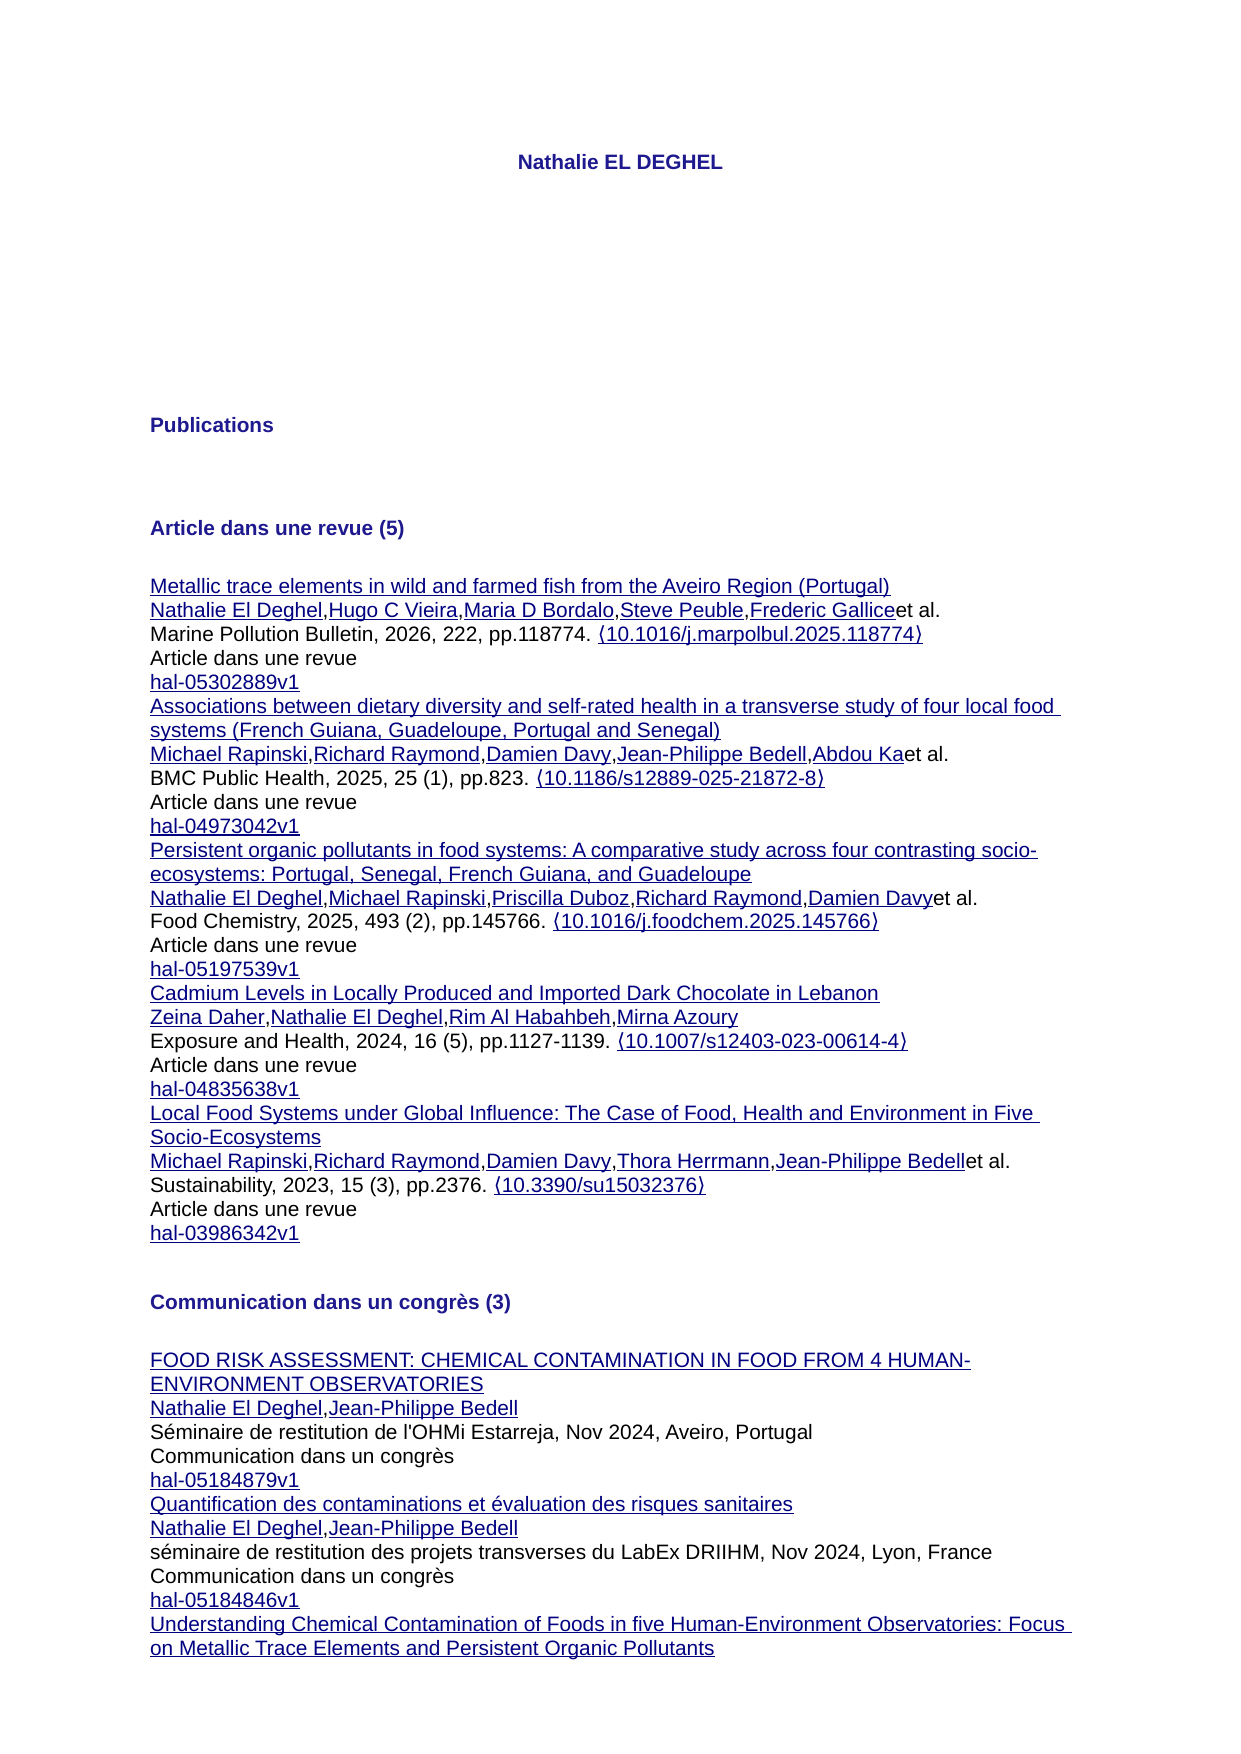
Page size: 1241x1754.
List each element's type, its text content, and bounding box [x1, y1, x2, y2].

table_cell Quantification des contaminations et évaluation des risques sanitaires Nathalie El Deghel,Jean-Philippe Bedell séminaire de restitution des projets transverses du LabEx DRIIHM, Nov 2024, Lyon, France Communication dans un congrès hal-05184846v1 [150, 1492, 1090, 1611]
subtitle Nathalie EL DEGHEL [150, 150, 1090, 174]
table_cell Associations between dietary diversity and self-rated health in a transverse study of four local food systems (French Guiana, Guadeloupe, Portugal and Senegal) Michael Rapinski,Richard Raymond,Damien Davy,Jean-Philippe Bedell,Abdou Kaet al. BMC Public Health, 2025, 25 (1), pp.823. ⟨10.1186/s12889-025-21872-8⟩ Article dans une revue hal-04973042v1 [150, 694, 1090, 837]
table_cell Local Food Systems under Global Influence: The Case of Food, Health and Environment in Five Socio-Ecosystems Michael Rapinski,Richard Raymond,Damien Davy,Thora Herrmann,Jean-Philippe Bedellet al. Sustainability, 2023, 15 (3), pp.2376. ⟨10.3390/su15032376⟩ Article dans une revue hal-03986342v1 [150, 1101, 1090, 1245]
table_header Metallic trace elements in wild and farmed fish from the Aveiro Region (Portugal) Nathalie El Deghel,Hugo C Vieira,Maria D Bordalo,Steve Peuble,Frederic Galliceet al. Marine Pollution Bulletin, 2026, 222, pp.118774. ⟨10.1016/j.marpolbul.2025.118774⟩ Article dans une revue hal-05302889v1 [150, 574, 1090, 694]
subtitle Publications [150, 412, 1090, 436]
subtitle Article dans une revue (5) [150, 516, 1090, 539]
table_cell Persistent organic pollutants in food systems: A comparative study across four contrasting socio-ecosystems: Portugal, Senegal, French Guiana, and Guadeloupe Nathalie El Deghel,Michael Rapinski,Priscilla Duboz,Richard Raymond,Damien Davyet al. Food Chemistry, 2025, 493 (2), pp.145766. ⟨10.1016/j.foodchem.2025.145766⟩ Article dans une revue hal-05197539v1 [150, 838, 1090, 981]
table_cell Cadmium Levels in Locally Produced and Imported Dark Chocolate in Lebanon Zeina Daher,Nathalie El Deghel,Rim Al Habahbeh,Mirna Azoury Exposure and Health, 2024, 16 (5), pp.1127-1139. ⟨10.1007/s12403-023-00614-4⟩ Article dans une revue hal-04835638v1 [150, 981, 1090, 1101]
table_cell Understanding Chemical Contamination of Foods in five Human-Environment Observatories: Focus on Metallic Trace Elements and Persistent Organic Pollutants [150, 1611, 1090, 1659]
subtitle Communication dans un congrès (3) [150, 1289, 1090, 1313]
table_header FOOD RISK ASSESSMENT: CHEMICAL CONTAMINATION IN FOOD FROM 4 HUMAN-ENVIRONMENT OBSERVATORIES Nathalie El Deghel,Jean-Philippe Bedell Séminaire de restitution de l'OHMi Estarreja, Nov 2024, Aveiro, Portugal Communication dans un congrès hal-05184879v1 [150, 1348, 1090, 1492]
